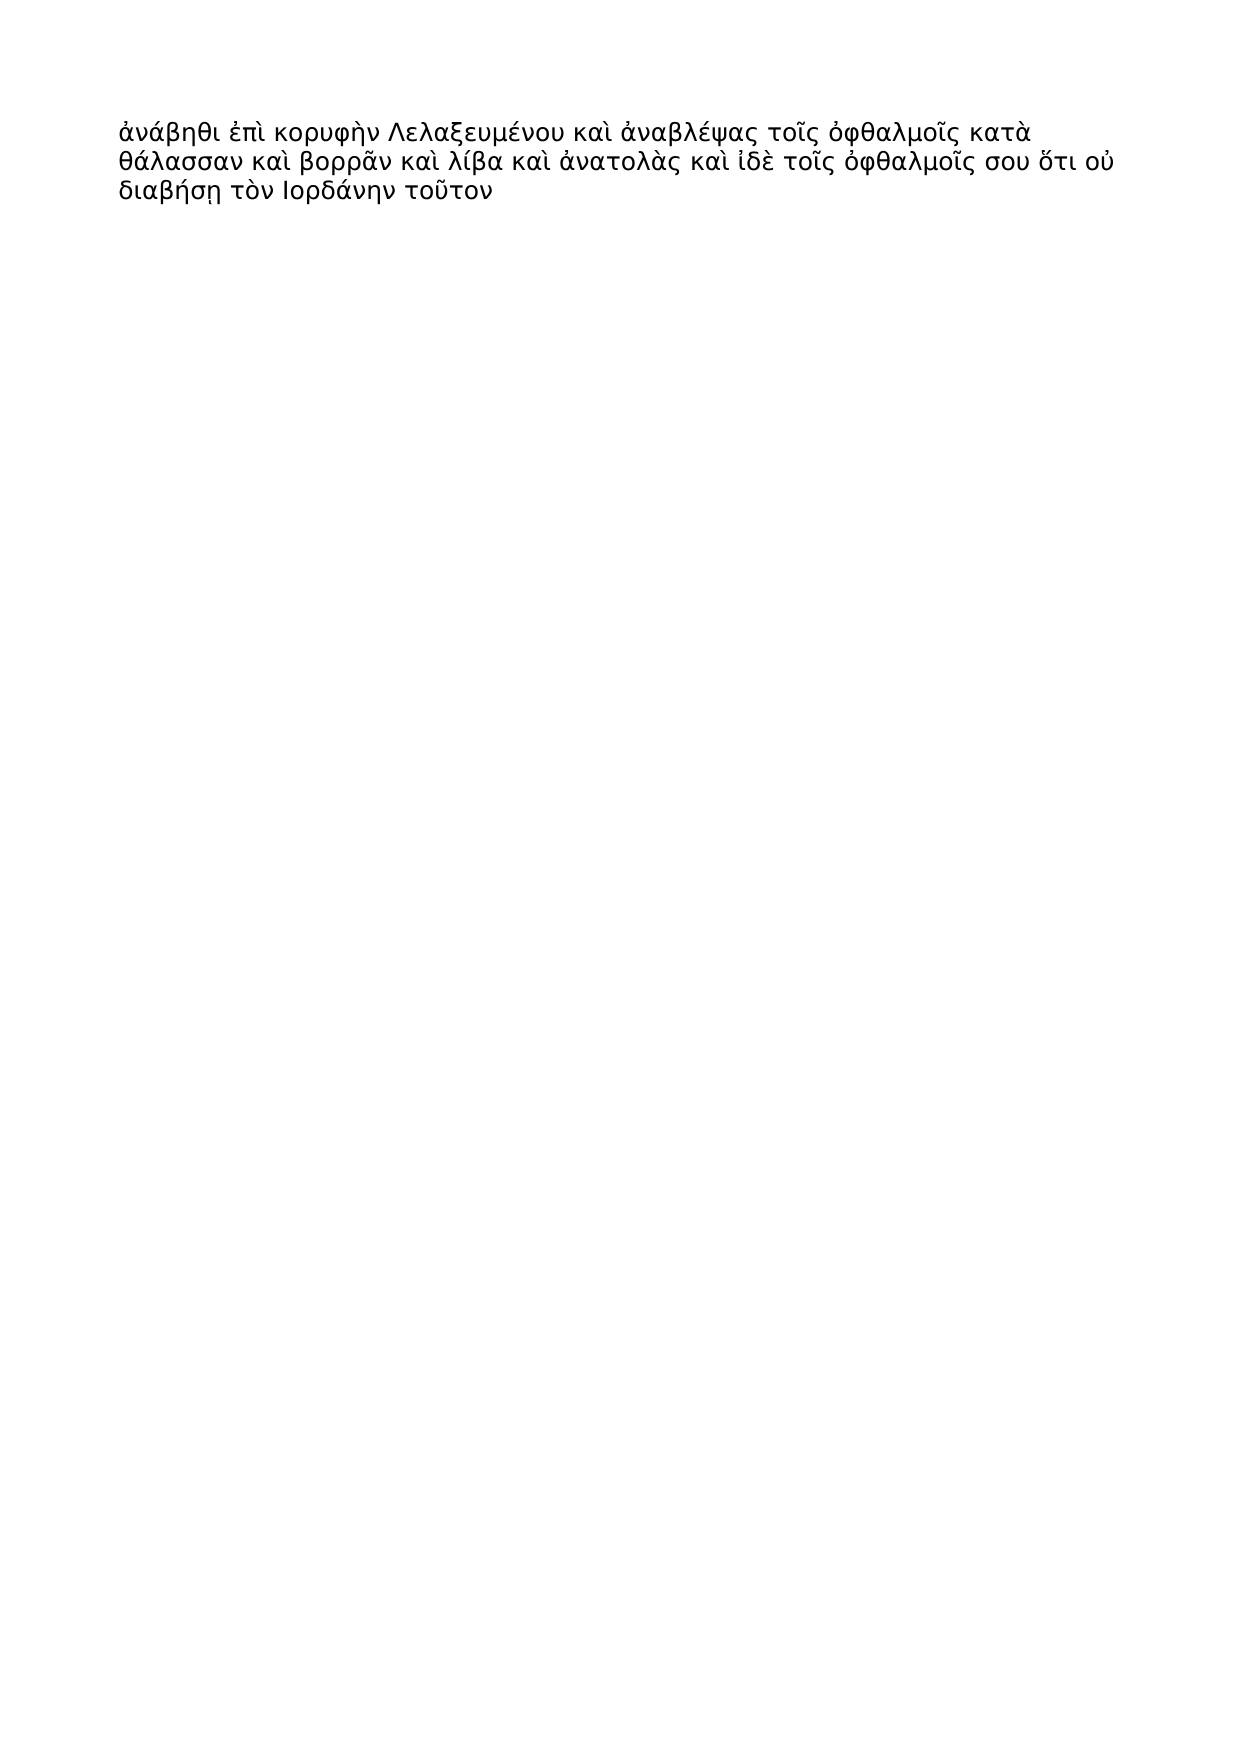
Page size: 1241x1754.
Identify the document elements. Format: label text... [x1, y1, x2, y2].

text ἀνάβηθι ἐπὶ κορυφὴν Λελαξευμένου καὶ ἀναβλέψας τοῖς ὀφθαλμοῖς κατὰ θάλασσαν καὶ βορρᾶν καὶ λίβα καὶ ἀνατολὰς καὶ ἰδὲ τοῖς ὀφθαλμοῖς σου ὅτι οὐ διαβήσῃ τὸν Ιορδάνην τοῦτον [118, 118, 1122, 206]
